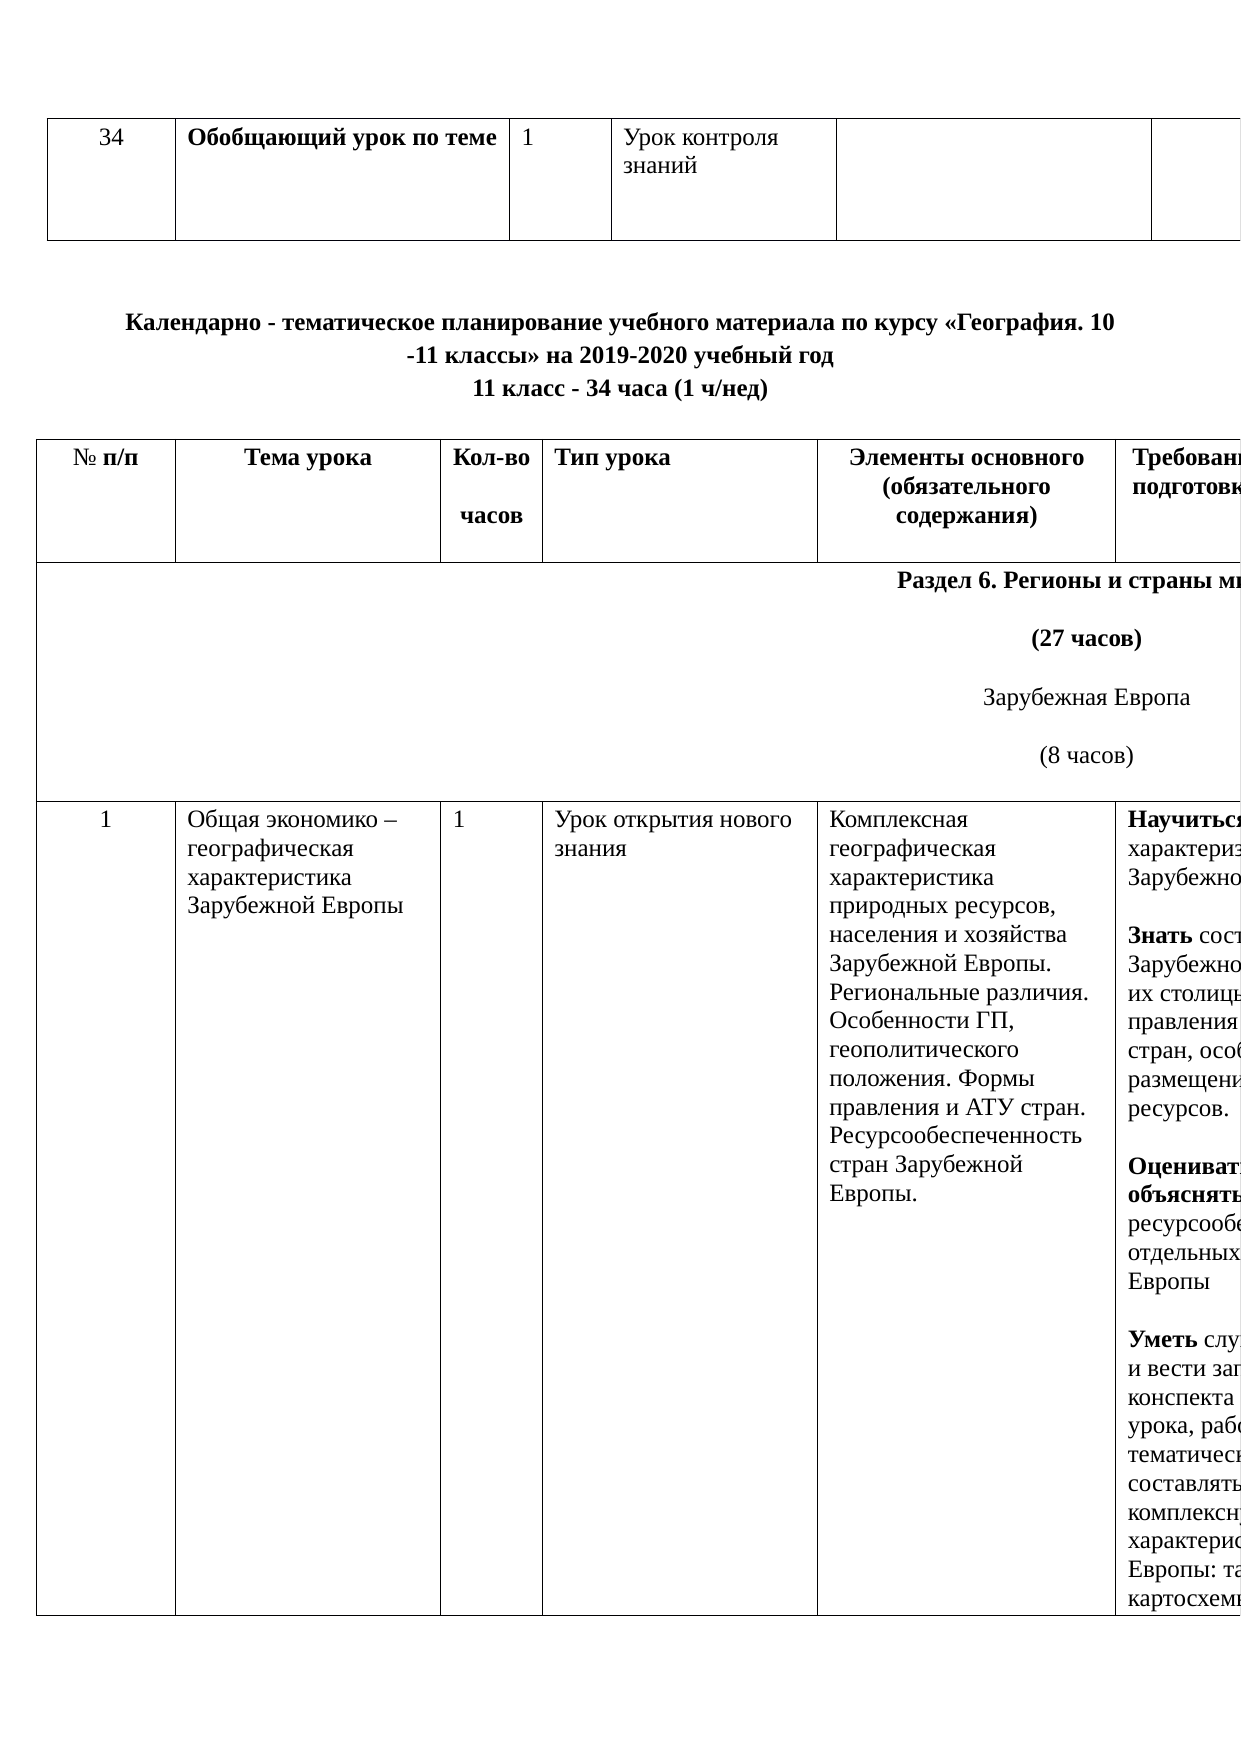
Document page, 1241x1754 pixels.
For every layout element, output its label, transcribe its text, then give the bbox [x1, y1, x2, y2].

table_cell 34 [48, 119, 175, 240]
table_cell Обобщающий урок по теме [176, 119, 509, 240]
table_cell 1 [441, 802, 542, 1614]
table_cell Научиться характеризовать ЭГП Зарубежной Европы. Знать состав стран Зарубежной Европы и их столицы, формы правления и АТУ стран, особенности размещения природных ресурсов. Оценивать и объяснять ресурсообеспеченность отдельных стран Европы Уметь слушать лекцию и вести записи конспекта материала урока, работать с тематической картой, составлять комплексную характеристику стран Европы: таблицы, картосхемы, диаграммы. [1116, 802, 1240, 1614]
table_cell Урок открытия нового знания [543, 802, 817, 1614]
table_cell [837, 119, 1151, 240]
table_cell 1 [510, 119, 611, 240]
table_cell 1 [37, 802, 175, 1614]
table_header Тип урока [543, 440, 817, 562]
text Календарно - тематическое планирование учебного материала по курсу «География. 10 -11 классы» на 2019-2020 учебный год [118, 307, 1122, 368]
table_header Элементы основного (обязательного содержания) [818, 440, 1115, 562]
table_cell Урок контроля знаний [612, 119, 836, 240]
table_header Кол-во часов [441, 440, 542, 562]
table_cell Раздел 6. Регионы и страны мира (27 часов) Зарубежная Европа (8 часов) [37, 563, 1240, 801]
table_header Требования к уровню подготовки учащихся [1116, 440, 1240, 562]
text 11 класс - 34 часа (1 ч/нед) [118, 373, 1122, 402]
table_header № п/п [37, 440, 175, 562]
table_cell [1152, 119, 1240, 240]
table_cell Комплексная географическая характеристика природных ресурсов, населения и хозяйства Зарубежной Европы. Региональные различия. Особенности ГП, геополитического положения. Формы правления и АТУ стран. Ресурсообеспеченность стран Зарубежной Европы. [818, 802, 1115, 1614]
table_header Тема урока [176, 440, 440, 562]
table_cell Общая экономико – географическая характеристика Зарубежной Европы [176, 802, 440, 1614]
